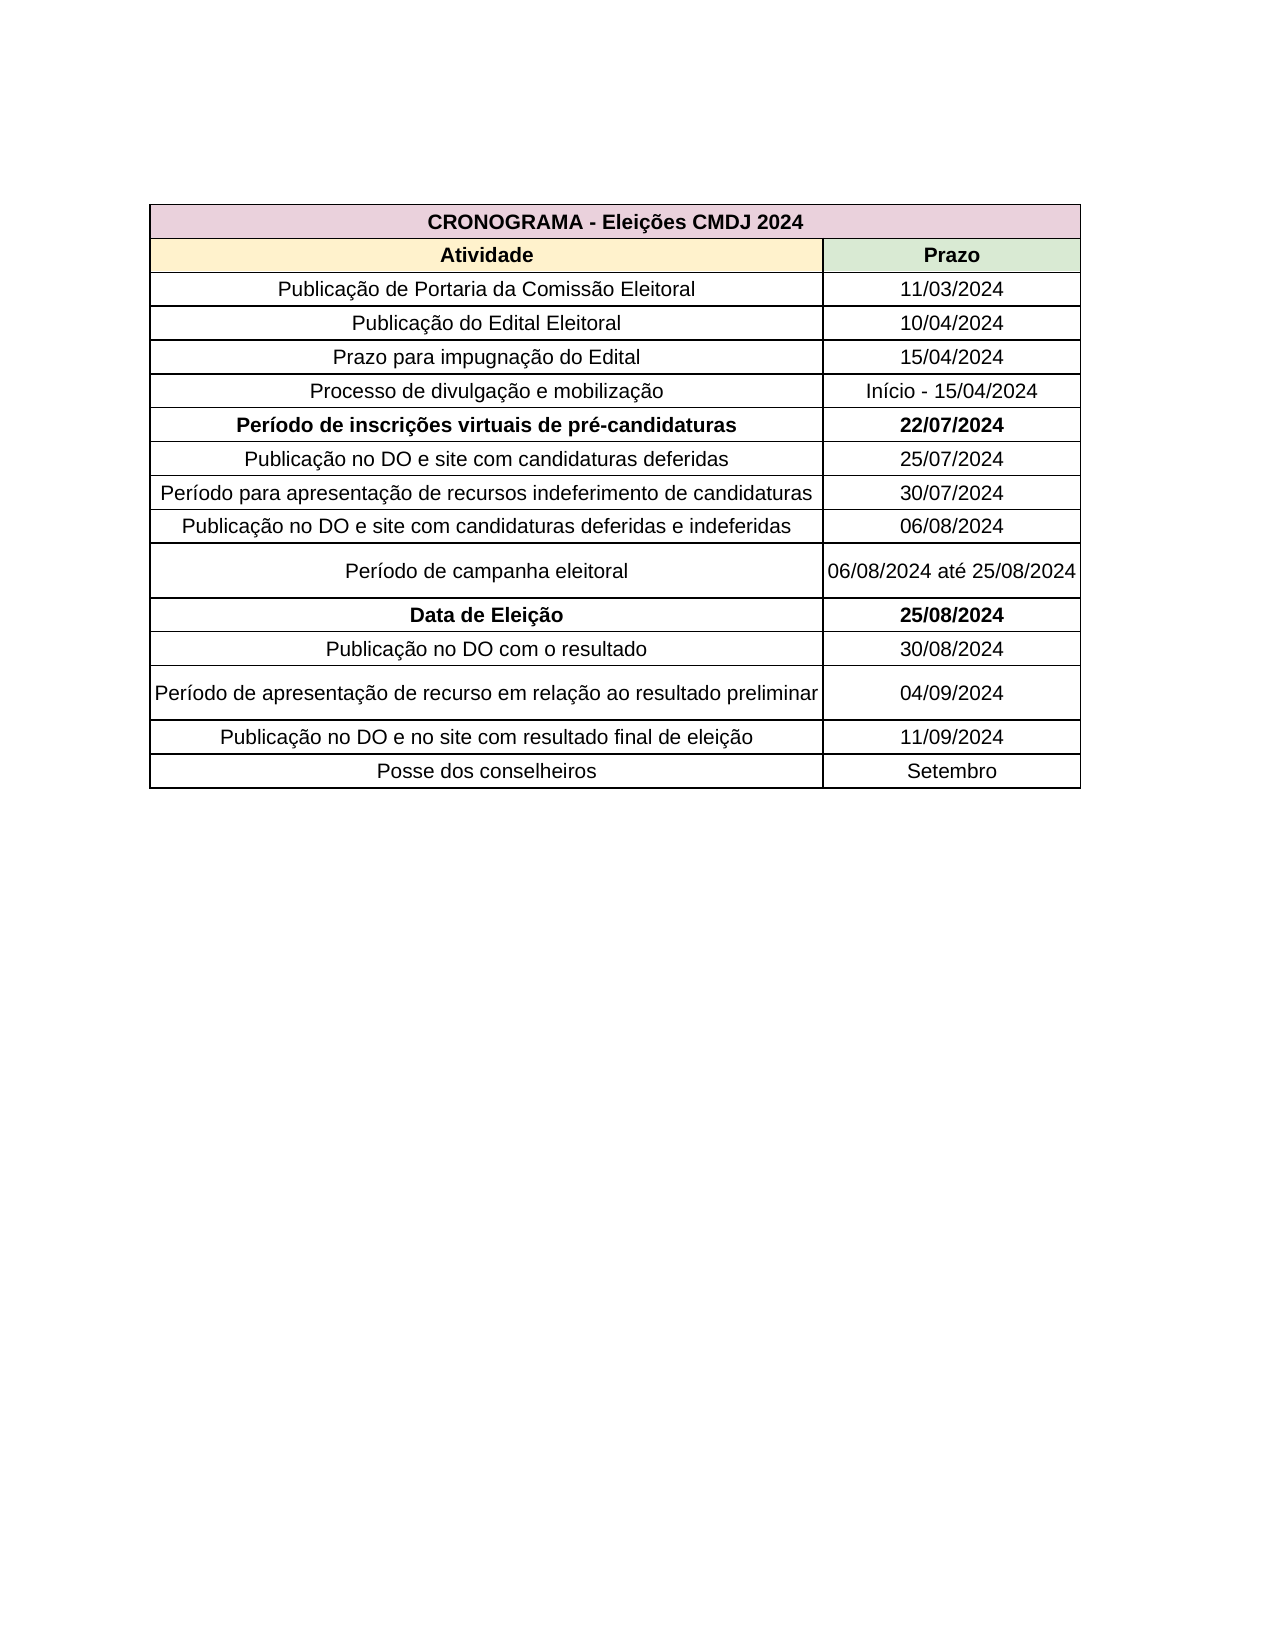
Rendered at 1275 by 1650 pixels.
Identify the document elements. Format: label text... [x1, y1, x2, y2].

table_cell 30/07/2024 [824, 476, 1080, 508]
table_cell Prazo [824, 239, 1080, 271]
table_cell 06/08/2024 [824, 510, 1080, 542]
table_cell Publicação no DO e no site com resultado final de eleição [151, 721, 822, 753]
table_cell Publicação no DO com o resultado [151, 632, 822, 665]
table_cell Publicação no DO e site com candidaturas deferidas e indeferidas [151, 510, 822, 542]
table_cell Prazo para impugnação do Edital [151, 341, 822, 373]
table_cell 25/08/2024 [824, 599, 1080, 631]
table_cell Posse dos conselheiros [151, 755, 822, 787]
table_cell Atividade [151, 239, 822, 271]
table_cell Período de apresentação de recurso em relação ao resultado preliminar [151, 666, 822, 719]
table_cell Publicação no DO e site com candidaturas deferidas [151, 442, 822, 474]
table_cell Período para apresentação de recursos indeferimento de candidaturas [151, 476, 822, 508]
table_cell 11/09/2024 [824, 721, 1080, 753]
table_cell Data de Eleição [151, 599, 822, 631]
table_cell 10/04/2024 [824, 307, 1080, 339]
table_cell 15/04/2024 [824, 341, 1080, 373]
table_cell 30/08/2024 [824, 632, 1080, 665]
table_cell Setembro [824, 755, 1080, 787]
table_cell Período de campanha eleitoral [151, 544, 822, 597]
table_cell Período de inscrições virtuais de pré-candidaturas [151, 408, 822, 441]
table_cell Publicação do Edital Eleitoral [151, 307, 822, 339]
table_cell 25/07/2024 [824, 442, 1080, 474]
table_cell Publicação de Portaria da Comissão Eleitoral [151, 273, 822, 305]
table_cell 04/09/2024 [824, 666, 1080, 719]
table_cell 22/07/2024 [824, 408, 1080, 441]
table_cell Início - 15/04/2024 [824, 375, 1080, 407]
table_cell 06/08/2024 até 25/08/2024 [824, 544, 1080, 597]
table_cell 11/03/2024 [824, 273, 1080, 305]
table_cell Processo de divulgação e mobilização [151, 375, 822, 407]
table_header CRONOGRAMA - Eleições CMDJ 2024 [151, 205, 1080, 238]
